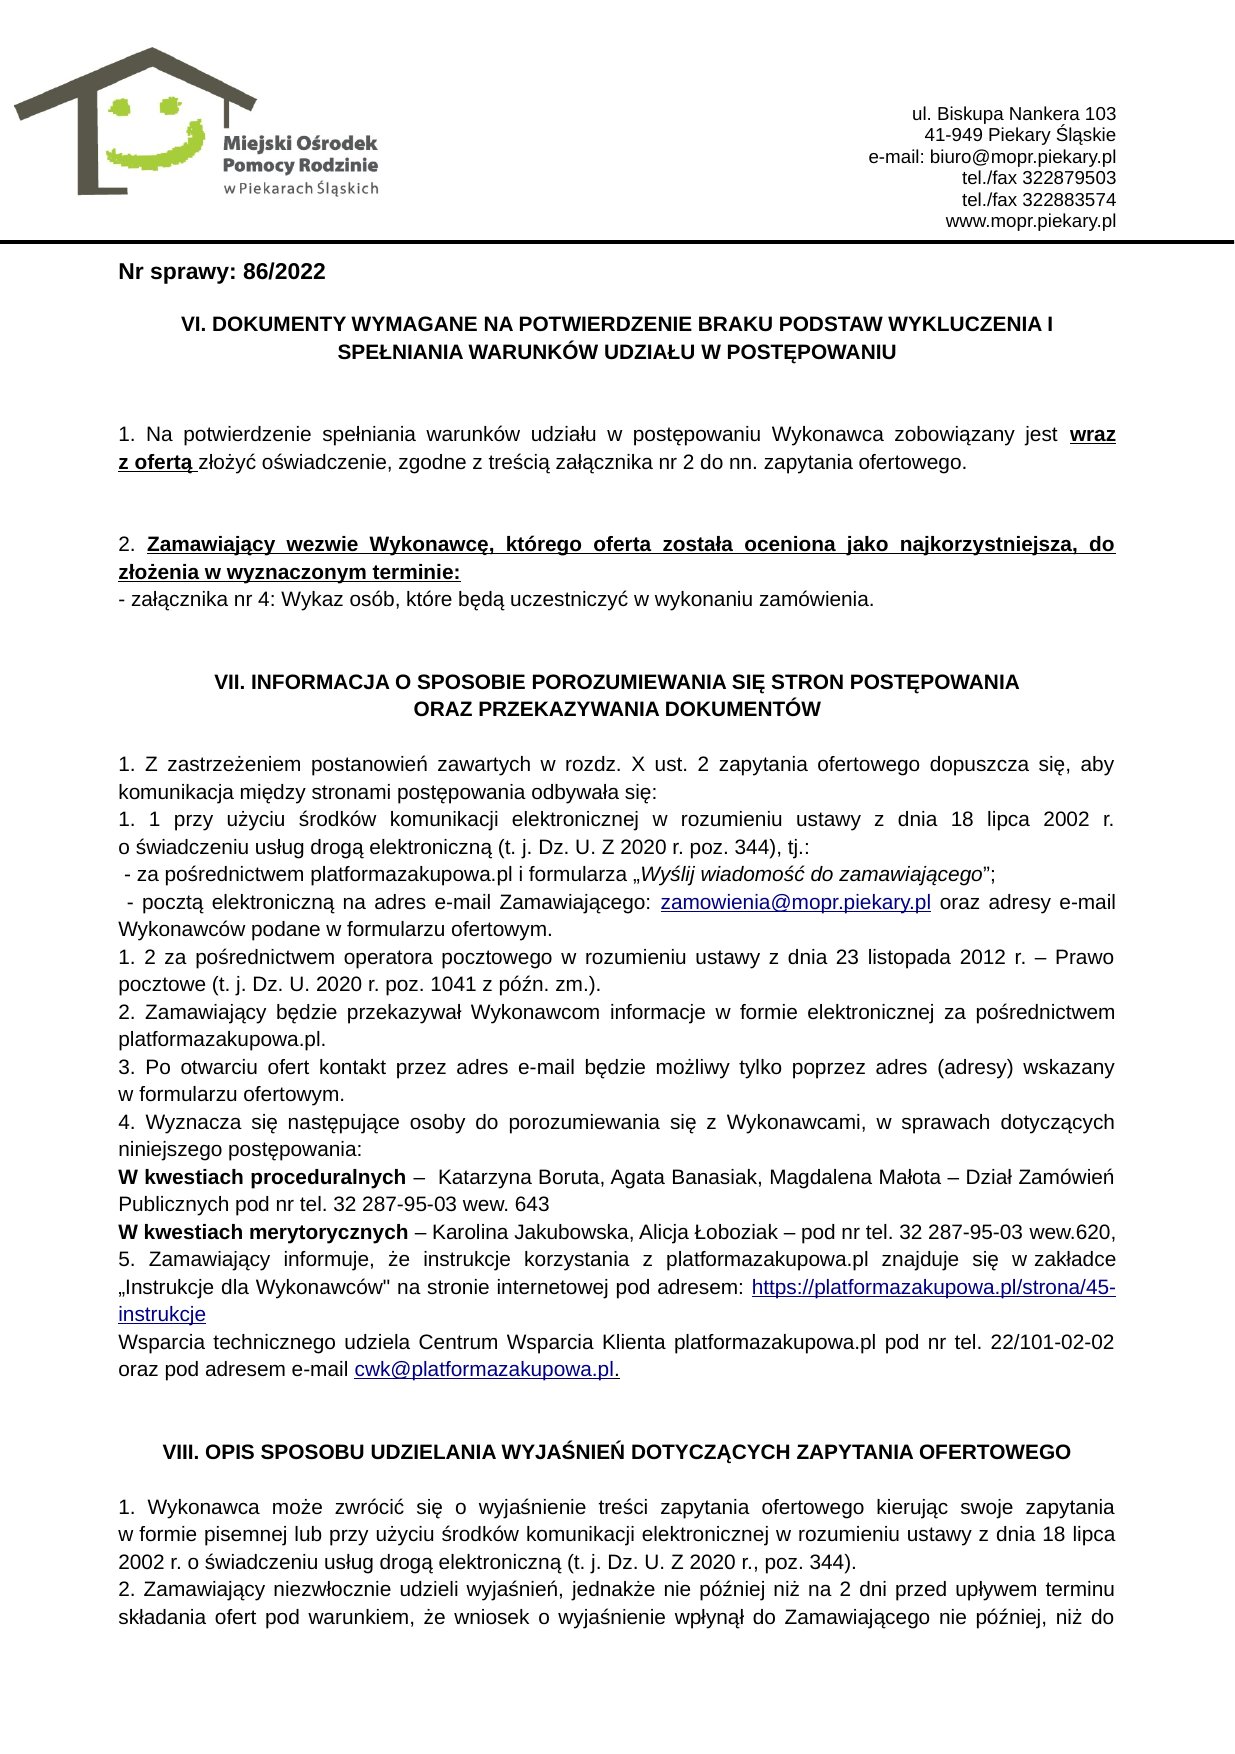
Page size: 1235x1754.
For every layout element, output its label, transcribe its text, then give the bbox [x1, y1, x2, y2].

text 3. Po otwarciu ofert kontakt przez adres e-mail będzie możliwy tylko poprzez adres (adresy) wskazany w formularzu ofertowym. [118, 1054, 1116, 1106]
text ORAZ PRZEKAZYWANIA DOKUMENTÓW [118, 697, 1116, 721]
text 1. Z zastrzeżeniem postanowień zawartych w rozdz. X ust. 2 zapytania ofertowego dopuszcza się, aby komunikacja między stronami postępowania odbywała się: [118, 752, 1116, 803]
text VI. DOKUMENTY WYMAGANE NA POTWIERDZENIE BRAKU PODSTAW WYKLUCZENIA I [118, 312, 1116, 336]
text Wsparcia technicznego udziela Centrum Wsparcia Klienta platformazakupowa.pl pod nr tel. 22/101-02-02 oraz pod adresem e-mail cwk@platformazakupowa.pl. [118, 1329, 1116, 1381]
text 1. 1 przy użyciu środków komunikacji elektronicznej w rozumieniu ustawy z dnia 18 lipca 2002 r. o świadczeniu usług drogą elektroniczną (t. j. Dz. U. Z 2020 r. poz. 344), tj.: [118, 807, 1116, 858]
text W kwestiach merytorycznych – Karolina Jakubowska, Alicja Łoboziak – pod nr tel. 32 287-95-03 wew.620, [118, 1219, 1116, 1243]
text 2. Zamawiający niezwłocznie udzieli wyjaśnień, jednakże nie później niż na 2 dni przed upływem terminu składania ofert pod warunkiem, że wniosek o wyjaśnienie wpłynął do Zamawiającego nie później, niż do [118, 1577, 1116, 1628]
text 1. Na potwierdzenie spełniania warunków udziału w postępowaniu Wykonawca zobowiązany jest wraz z ofertą złożyć oświadczenie, zgodne z treścią załącznika nr 2 do nn. zapytania ofertowego. [118, 422, 1116, 473]
text 2. Zamawiający będzie przekazywał Wykonawcom informacje w formie elektronicznej za pośrednictwem platformazakupowa.pl. [118, 999, 1116, 1051]
text 2. Zamawiający wezwie Wykonawcę, którego oferta została oceniona jako najkorzystniejsza, do złożenia w wyznaczonym terminie: [118, 532, 1116, 583]
text VIII. OPIS SPOSOBU UDZIELANIA WYJAŚNIEŃ DOTYCZĄCYCH ZAPYTANIA OFERTOWEGO [118, 1439, 1116, 1463]
picture [14, 11, 398, 223]
text 1. 2 za pośrednictwem operatora pocztowego w rozumieniu ustawy z dnia 23 listopada 2012 r. – Prawo pocztowe (t. j. Dz. U. 2020 r. poz. 1041 z późn. zm.). [118, 944, 1116, 996]
text SPEŁNIANIA WARUNKÓW UDZIAŁU W POSTĘPOWANIU [118, 339, 1116, 363]
text - za pośrednictwem platformazakupowa.pl i formularza „Wyślij wiadomość do zamawiającego”; [118, 862, 1116, 886]
text W kwestiach proceduralnych – Katarzyna Boruta, Agata Banasiak, Magdalena Małota – Dział Zamówień Publicznych pod nr tel. 32 287-95-03 wew. 643 [118, 1164, 1116, 1216]
text - załącznika nr 4: Wykaz osób, które będą uczestniczyć w wykonaniu zamówienia. [118, 587, 1116, 611]
text 5. Zamawiający informuje, że instrukcje korzystania z platformazakupowa.pl znajduje się w zakładce „Instrukcje dla Wykonawców" na stronie internetowej pod adresem: https://platformazakupowa.pl/strona/45-instrukcje [118, 1247, 1116, 1326]
text VII. INFORMACJA O SPOSOBIE POROZUMIEWANIA SIĘ STRON POSTĘPOWANIA [118, 669, 1116, 693]
text 4. Wyznacza się następujące osoby do porozumiewania się z Wykonawcami, w sprawach dotyczących niniejszego postępowania: [118, 1109, 1116, 1161]
text - pocztą elektroniczną na adres e-mail Zamawiającego: zamowienia@mopr.piekary.pl oraz adresy e-mail Wykonawców podane w formularzu ofertowym. [118, 889, 1116, 941]
text 1. Wykonawca może zwrócić się o wyjaśnienie treści zapytania ofertowego kierując swoje zapytania w formie pisemnej lub przy użyciu środków komunikacji elektronicznej w rozumieniu ustawy z dnia 18 lipca 2002 r. o świadczeniu usług drogą elektroniczną (t. j. Dz. U. Z 2020 r., poz. 344). [118, 1494, 1116, 1573]
